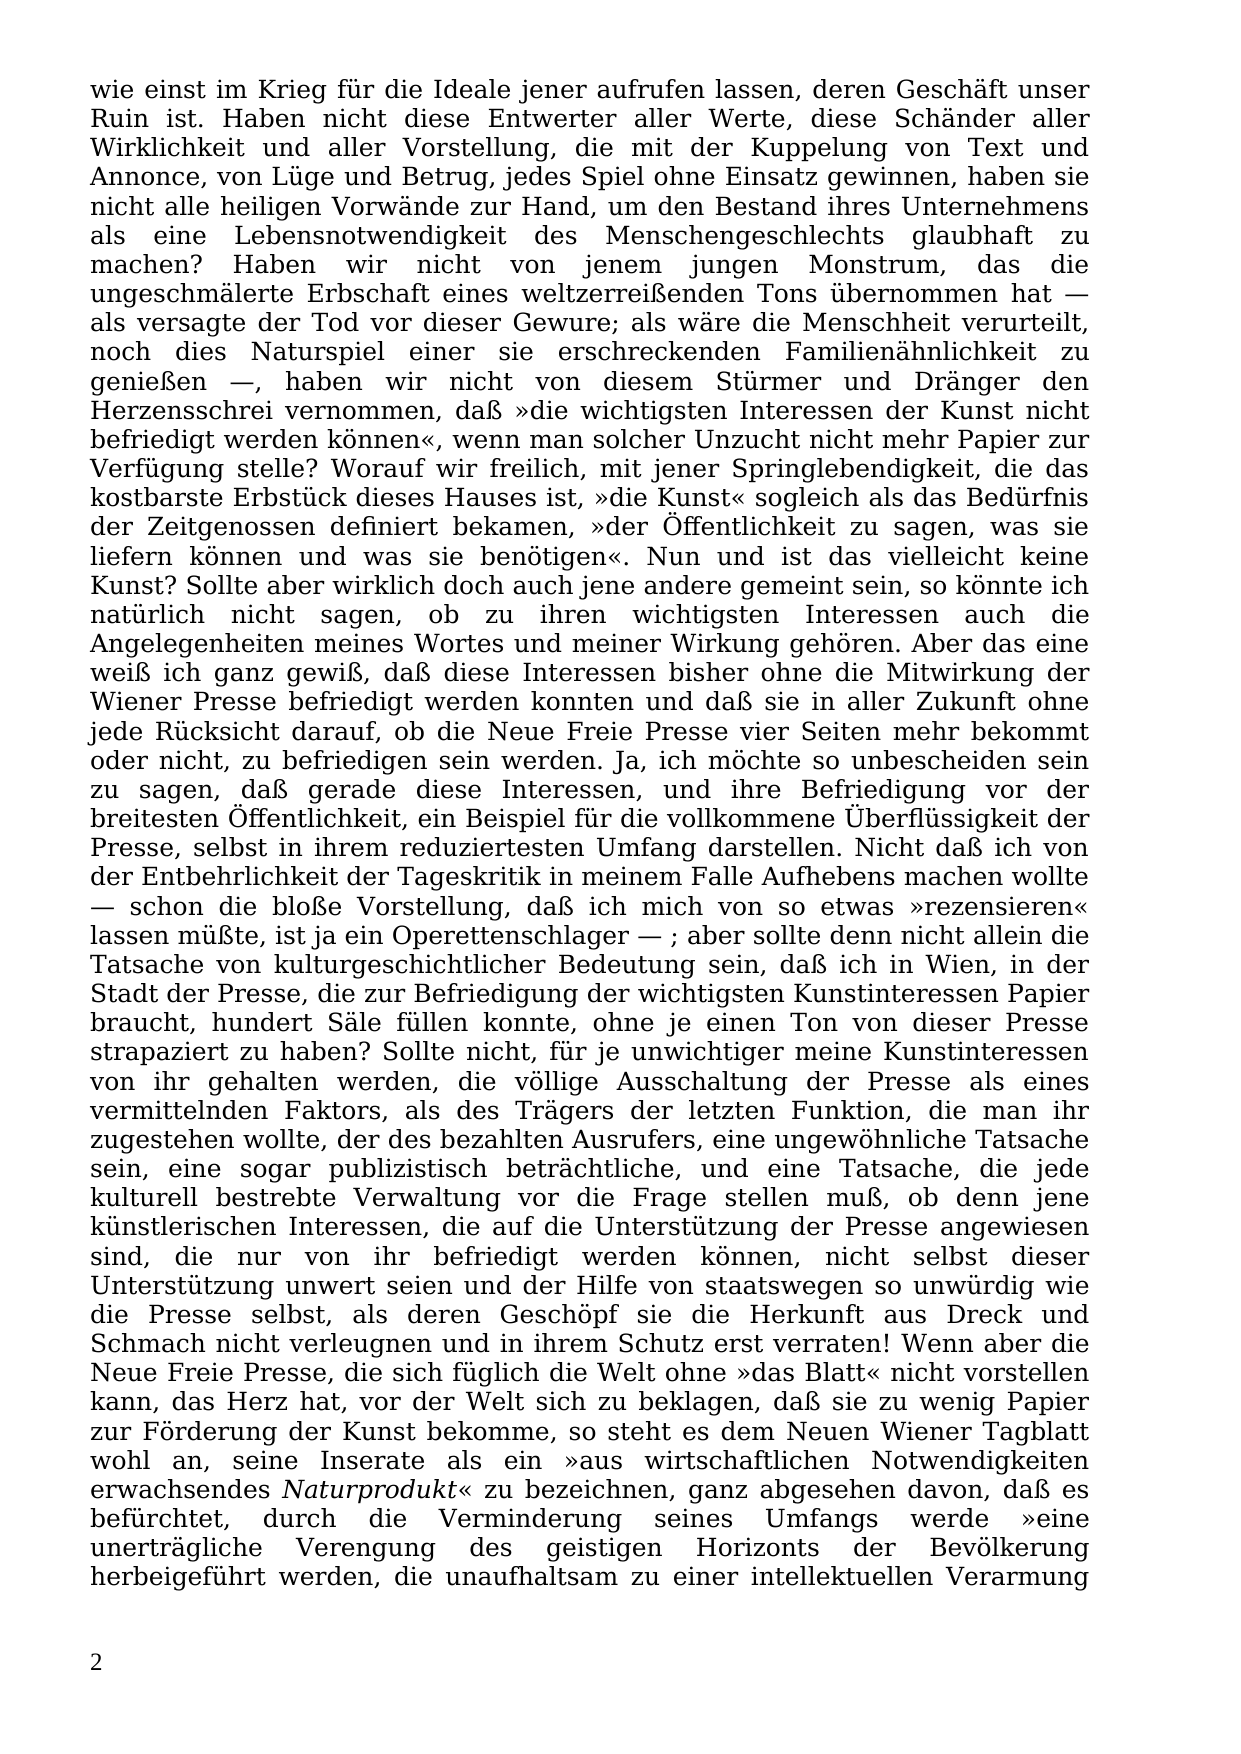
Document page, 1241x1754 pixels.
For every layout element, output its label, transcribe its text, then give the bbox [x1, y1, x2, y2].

text wie einst im Krieg für die Ideale jener aufrufen lassen, deren Geschäft unser Ruin ist. Haben nicht diese Entwerter aller Werte, diese Schänder aller Wirklichkeit und aller Vorstellung, die mit der Kuppelung von Text und Annonce, von Lüge und Betrug, jedes Spiel ohne Einsatz gewinnen, haben sie nicht alle heiligen Vorwände zur Hand, um den Bestand ihres Unternehmens als eine Lebensnotwendigkeit des Menschengeschlechts glaubhaft zu machen? Haben wir nicht von jenem jungen Monstrum, das die ungeschmälerte Erbschaft eines weltzerreißenden Tons übernommen hat — als versagte der Tod vor dieser Gewure; als wäre die Menschheit verurteilt, noch dies Naturspiel einer sie erschreckenden Familienähnlichkeit zu genießen —, haben wir nicht von diesem Stürmer und Dränger den Herzensschrei vernommen, daß »die wichtigsten Interessen der Kunst nicht befriedigt werden können«, wenn man solcher Unzucht nicht mehr Papier zur Verfügung stelle? Worauf wir freilich, mit jener Springlebendigkeit, die das kostbarste Erbstück dieses Hauses ist, »die Kunst« sogleich als das Bedürfnis der Zeitgenossen definiert bekamen, »der Öffentlichkeit zu sagen, was sie liefern können und was sie benötigen«. Nun und ist das vielleicht keine Kunst? Sollte aber wirklich doch auch jene andere gemeint sein, so könnte ich natürlich nicht sagen, ob zu ihren wichtigsten Interessen auch die Angelegenheiten meines Wortes und meiner Wirkung gehören. Aber das eine weiß ich ganz gewiß, daß diese Interessen bisher ohne die Mitwirkung der Wiener Presse befriedigt werden konnten und daß sie in aller Zukunft ohne jede Rücksicht darauf, ob die Neue Freie Presse vier Seiten mehr bekommt oder nicht, zu befriedigen sein werden. Ja, ich möchte so unbescheiden sein zu sagen, daß gerade diese Interessen, und ihre Befriedigung vor der breitesten Öffentlichkeit, ein Beispiel für die vollkommene Überflüssigkeit der Presse, selbst in ihrem reduziertesten Umfang darstellen. Nicht daß ich von der Entbehrlichkeit der Tageskritik in meinem Falle Aufhebens machen wollte — schon die bloße Vorstellung, daß ich mich von so etwas »rezensieren« lassen müßte, ist ja ein Operettenschlager — ; aber sollte denn nicht allein die Tatsache von kulturgeschichtlicher Bedeutung sein, daß ich in Wien, in der Stadt der Presse, die zur Befriedigung der wichtigsten Kunstinteressen Papier braucht, hundert Säle füllen konnte, ohne je einen Ton von dieser Presse strapaziert zu haben? Sollte nicht, für je unwichtiger meine Kunstinteressen von ihr gehalten werden, die völlige Ausschaltung der Presse als eines vermittelnden Faktors, als des Trägers der letzten Funktion, die man ihr zugestehen wollte, der des bezahlten Ausrufers, eine ungewöhnliche Tatsache sein, eine sogar publizistisch beträchtliche, und eine Tatsache, die jede kulturell bestrebte Verwaltung vor die Frage stellen muß, ob denn jene künstlerischen Interessen, die auf die Unterstützung der Presse angewiesen sind, die nur von ihr befriedigt werden können, nicht selbst dieser Unterstützung unwert seien und der Hilfe von staatswegen so unwürdig wie die Presse selbst, als deren Geschöpf sie die Herkunft aus Dreck und Schmach nicht verleugnen und in ihrem Schutz erst verraten! Wenn aber die Neue Freie Presse, die sich füglich die Welt ohne »das Blatt« nicht vorstellen kann, das Herz hat, vor der Welt sich zu beklagen, daß sie zu wenig Papier zur Förderung der Kunst bekomme, so steht es dem Neuen Wiener Tagblatt wohl an, seine Inserate als ein »aus wirtschaftlichen Notwendigkeiten erwachsendes Naturprodukt« zu bezeichnen, ganz abgesehen davon, daß es befürchtet, durch die Verminderung seines Umfangs werde »eine unerträgliche Verengung des geistigen Horizonts der Bevölkerung herbeigeführt werden, die unaufhaltsam zu einer intellektuellen Verarmung [90, 75, 1091, 1592]
